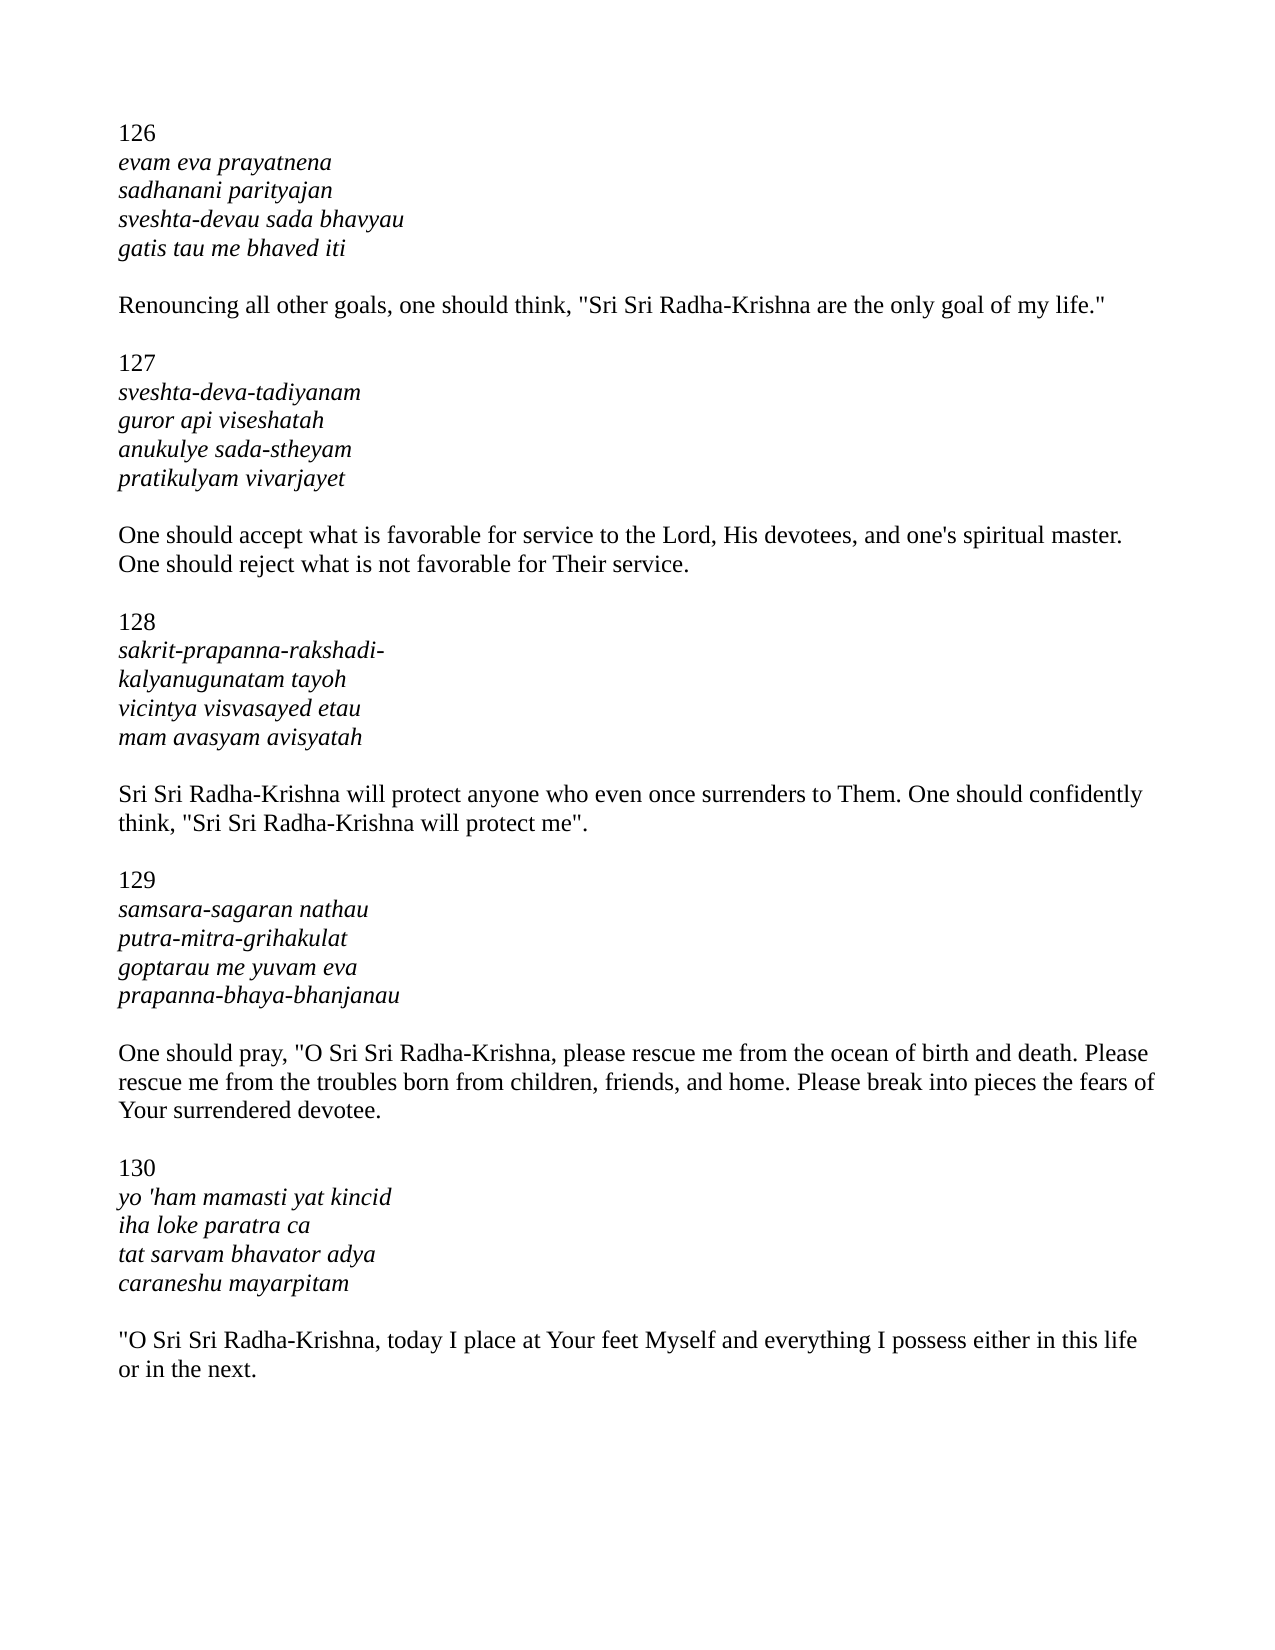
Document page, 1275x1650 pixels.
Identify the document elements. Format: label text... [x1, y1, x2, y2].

text 126 evam eva prayatnena sadhanani parityajan sveshta-devau sada bhavyau gatis tau me bhaved iti [118, 118, 1157, 262]
text One should accept what is favorable for service to the Lord, His devotees, and one's spiritual master. One should reject what is not favorable for Their service. [118, 521, 1157, 578]
text 129 samsara-sagaran nathau putra-mitra-grihakulat goptarau me yuvam eva prapanna-bhaya-bhanjanau [118, 866, 1157, 1009]
text "O Sri Sri Radha-Krishna, today I place at Your feet Myself and everything I possess either in this life or in the next. [118, 1326, 1157, 1383]
text 130 yo 'ham mamasti yat kincid iha loke paratra ca tat sarvam bhavator adya caraneshu mayarpitam [118, 1153, 1157, 1297]
text One should pray, "O Sri Sri Radha-Krishna, please rescue me from the ocean of birth and death. Please rescue me from the troubles born from children, friends, and home. Please break into pieces the fears of Your surrendered devotee. [118, 1038, 1157, 1124]
text 128 sakrit-prapanna-rakshadi- kalyanugunatam tayoh vicintya visvasayed etau mam avasyam avisyatah [118, 607, 1157, 751]
text 127 sveshta-deva-tadiyanam guror api viseshatah anukulye sada-stheyam pratikulyam vivarjayet [118, 348, 1157, 492]
text Sri Sri Radha-Krishna will protect anyone who even once surrenders to Them. One should confidently think, "Sri Sri Radha-Krishna will protect me". [118, 779, 1157, 837]
text Renouncing all other goals, one should think, "Sri Sri Radha-Krishna are the only goal of my life." [118, 291, 1157, 319]
